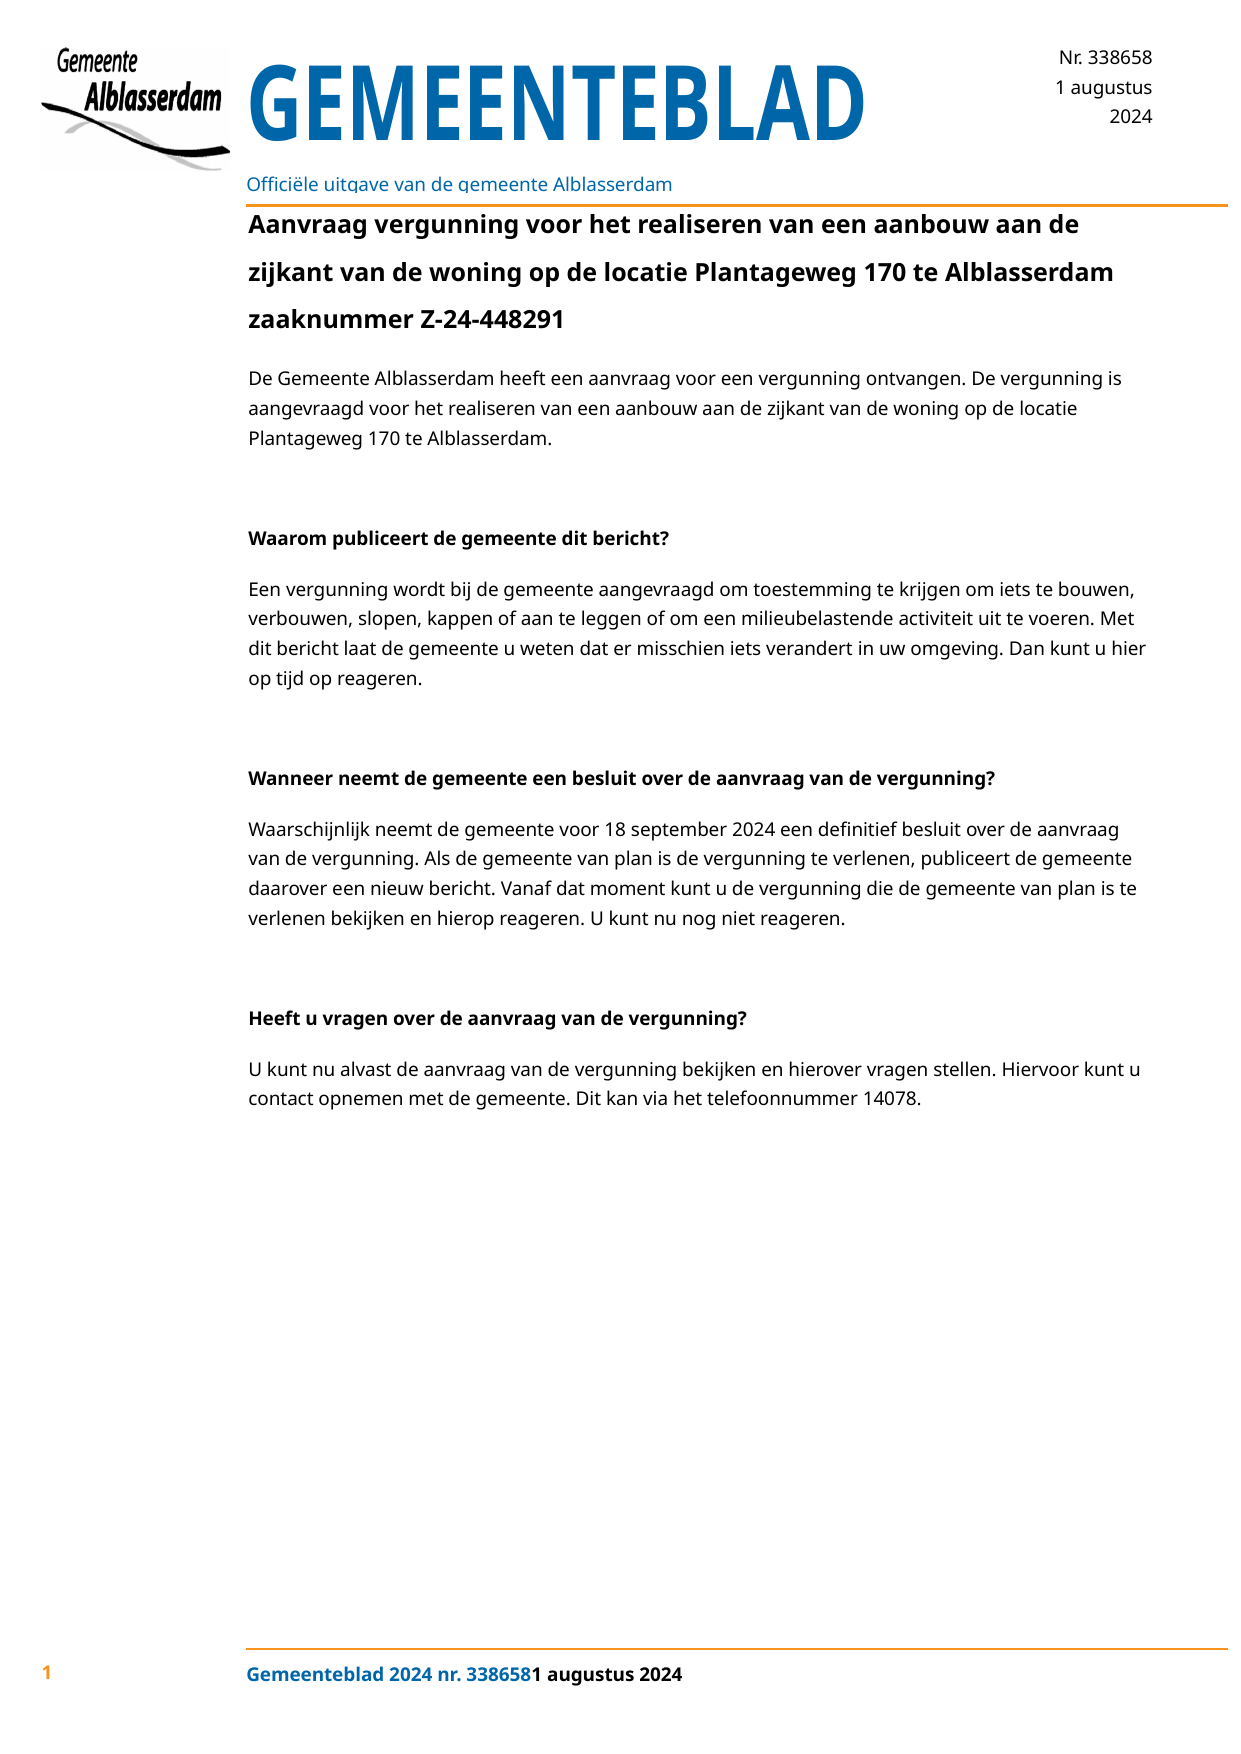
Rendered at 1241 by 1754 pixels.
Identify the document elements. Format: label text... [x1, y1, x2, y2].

text Heeft u vragen over de aanvraag van de vergunning? [248, 1006, 1152, 1031]
text De Gemeente Alblasserdam heeft een aanvraag voor een vergunning ontvangen. De vergunning is aangevraagd voor het realiseren van een aanbouw aan de zijkant van de woning op de locatie Plantageweg 170 te Alblasserdam. [248, 366, 1152, 450]
picture [41, 47, 231, 172]
text Waarom publiceert de gemeente dit bericht? [248, 526, 1152, 551]
text Waarschijnlijk neemt de gemeente voor 18 september 2024 een definitief besluit over de aanvraag van de vergunning. Als de gemeente van plan is de vergunning te verlenen, publiceert de gemeente daarover een nieuw bericht. Vanaf dat moment kunt u de vergunning die de gemeente van plan is te verlenen bekijken en hierop reageren. U kunt nu nog niet reageren. [248, 816, 1152, 930]
text Wanneer neemt de gemeente een besluit over de aanvraag van de vergunning? [248, 766, 1152, 791]
text U kunt nu alvast de aanvraag van de vergunning bekijken en hierover vragen stellen. Hiervoor kunt u contact opnemen met de gemeente. Dit kan via het telefoonnummer 14078. [248, 1056, 1152, 1111]
text Een vergunning wordt bij de gemeente aangevraagd om toestemming te krijgen om iets te bouwen, verbouwen, slopen, kappen of aan te leggen of om een milieubelastende activiteit uit te voeren. Met dit bericht laat de gemeente u weten dat er misschien iets verandert in uw omgeving. Dan kunt u hier op tijd op reageren. [248, 576, 1152, 690]
text Aanvraag vergunning voor het realiseren van een aanbouw aan de zijkant van de woning op de locatie Plantageweg 170 te Alblasserdam zaaknummer Z-24-448291 [248, 207, 1152, 336]
